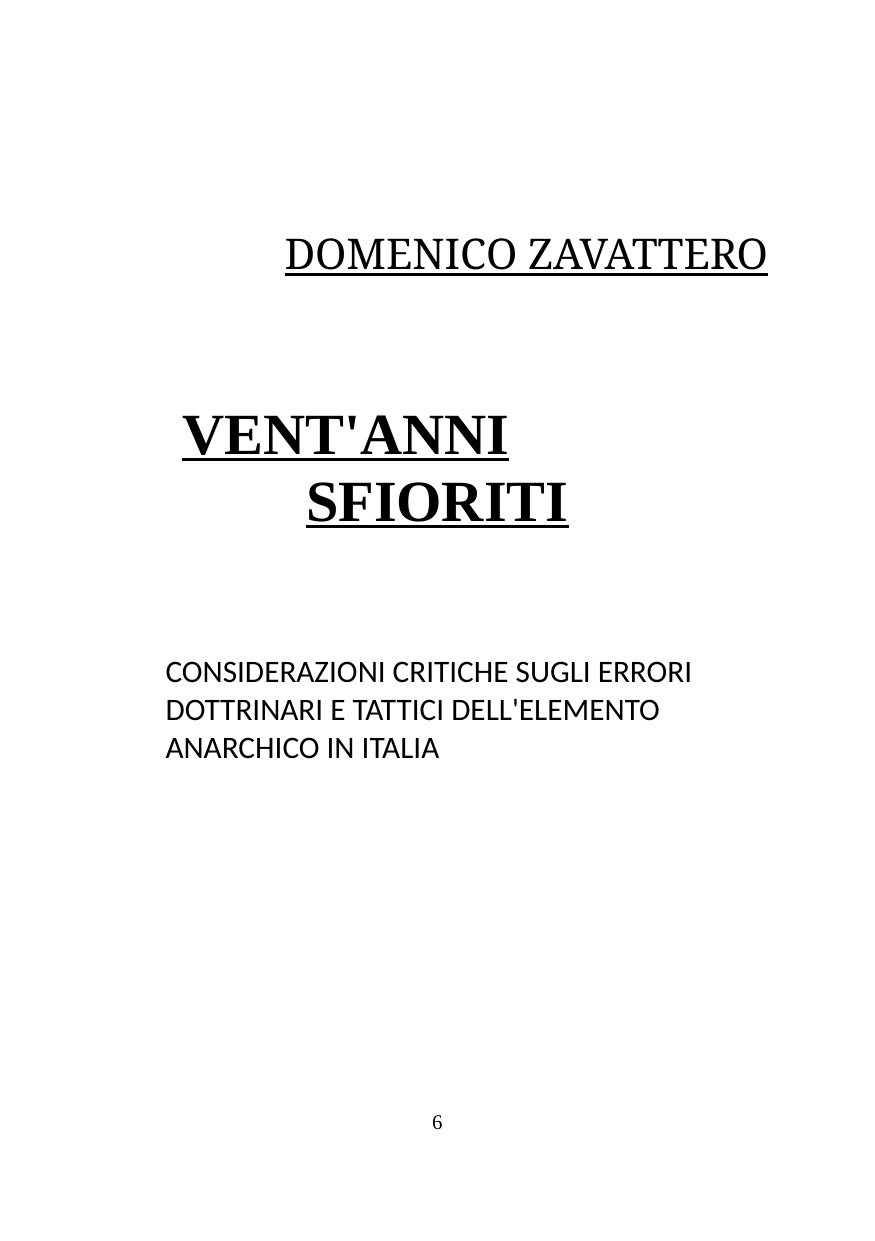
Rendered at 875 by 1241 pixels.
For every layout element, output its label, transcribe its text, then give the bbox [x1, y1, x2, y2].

text DOMENICO ZAVATTERO [106, 224, 768, 282]
text CONSIDERAZIONI CRITICHE SUGLI ERRORI DOTTRINARI E TATTICI DELL'ELEMENTO ANARCHICO IN ITALIA [165, 652, 768, 767]
text VENT'ANNI SFIORITI [0, 400, 768, 534]
